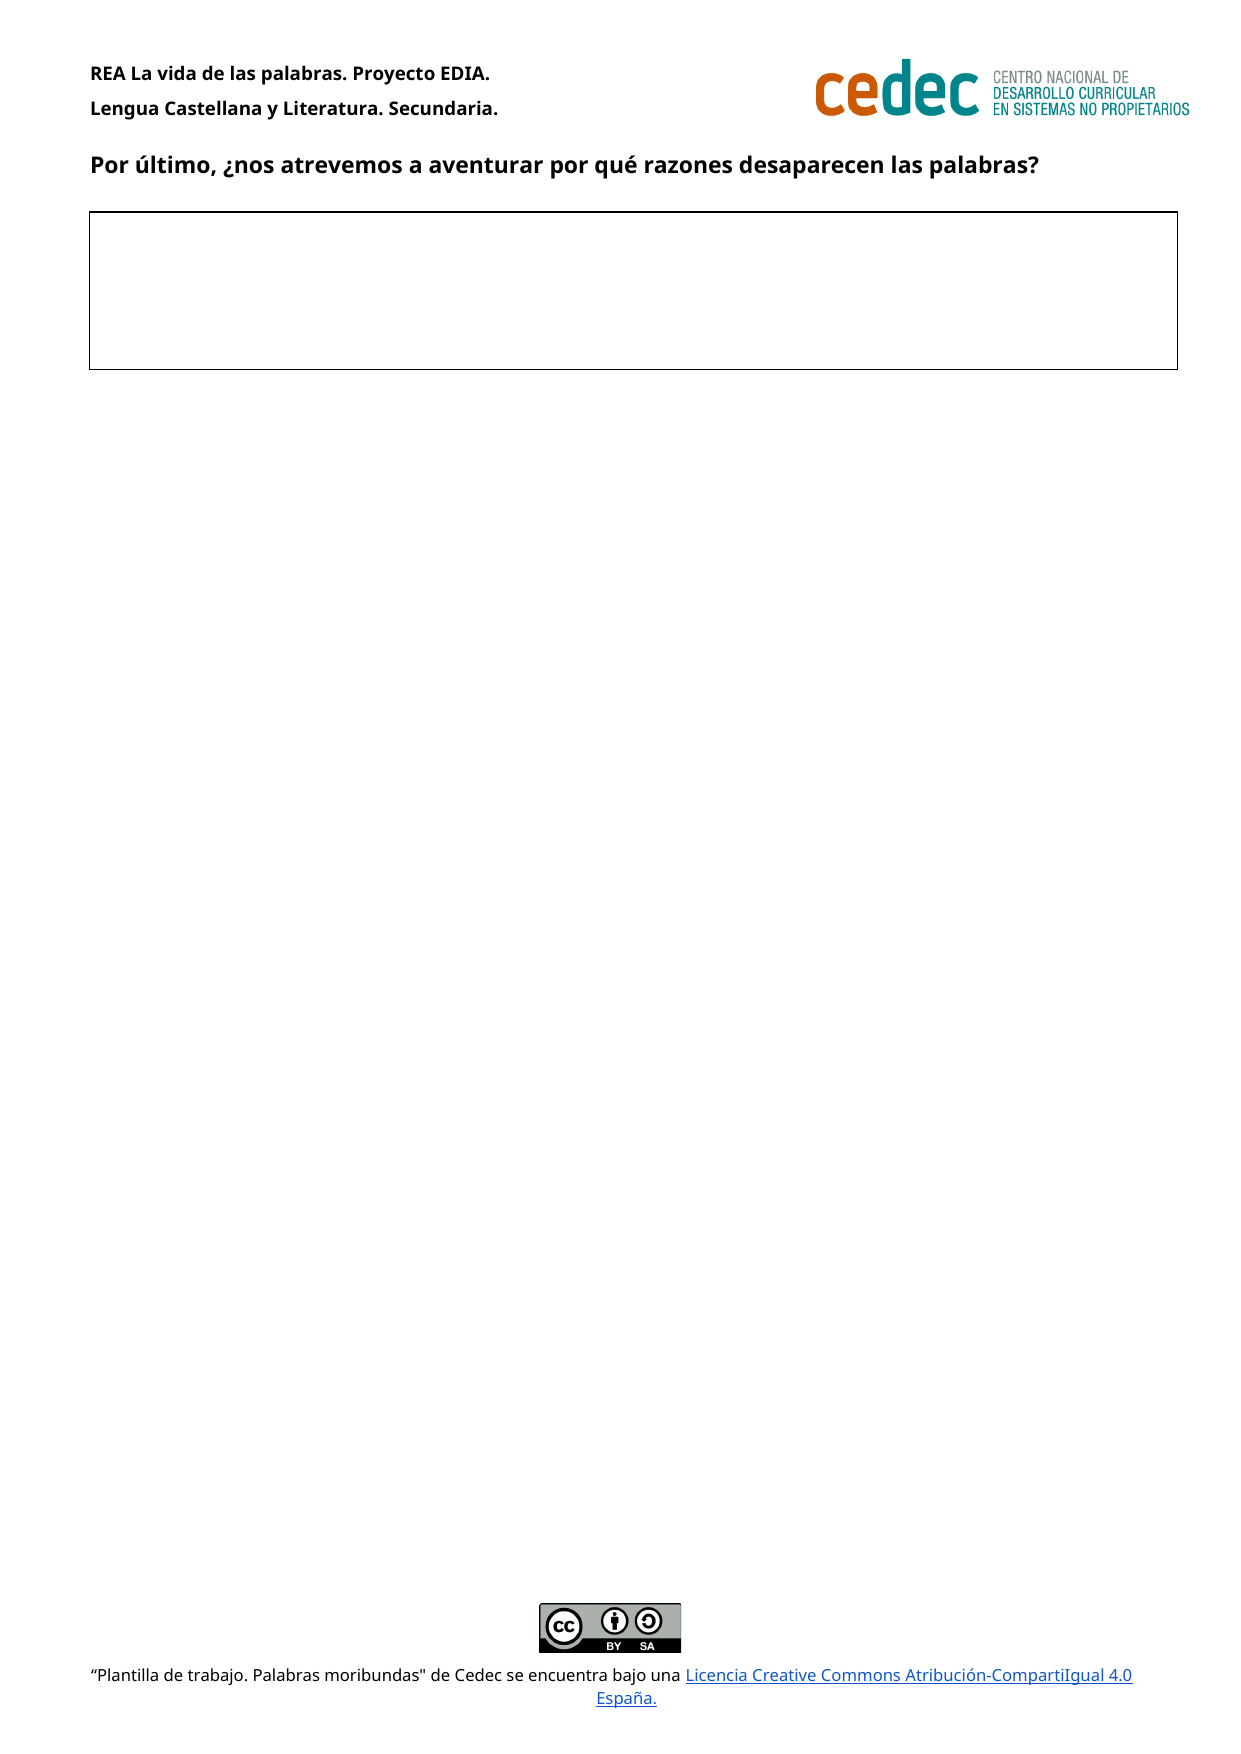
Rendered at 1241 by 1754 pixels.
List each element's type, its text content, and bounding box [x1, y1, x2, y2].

table_header [90, 213, 1177, 369]
picture [539, 1603, 682, 1653]
list Por último, ¿nos atrevemos a aventurar por qué razones desaparecen las palabras? [90, 149, 1163, 180]
picture [813, 57, 1198, 126]
